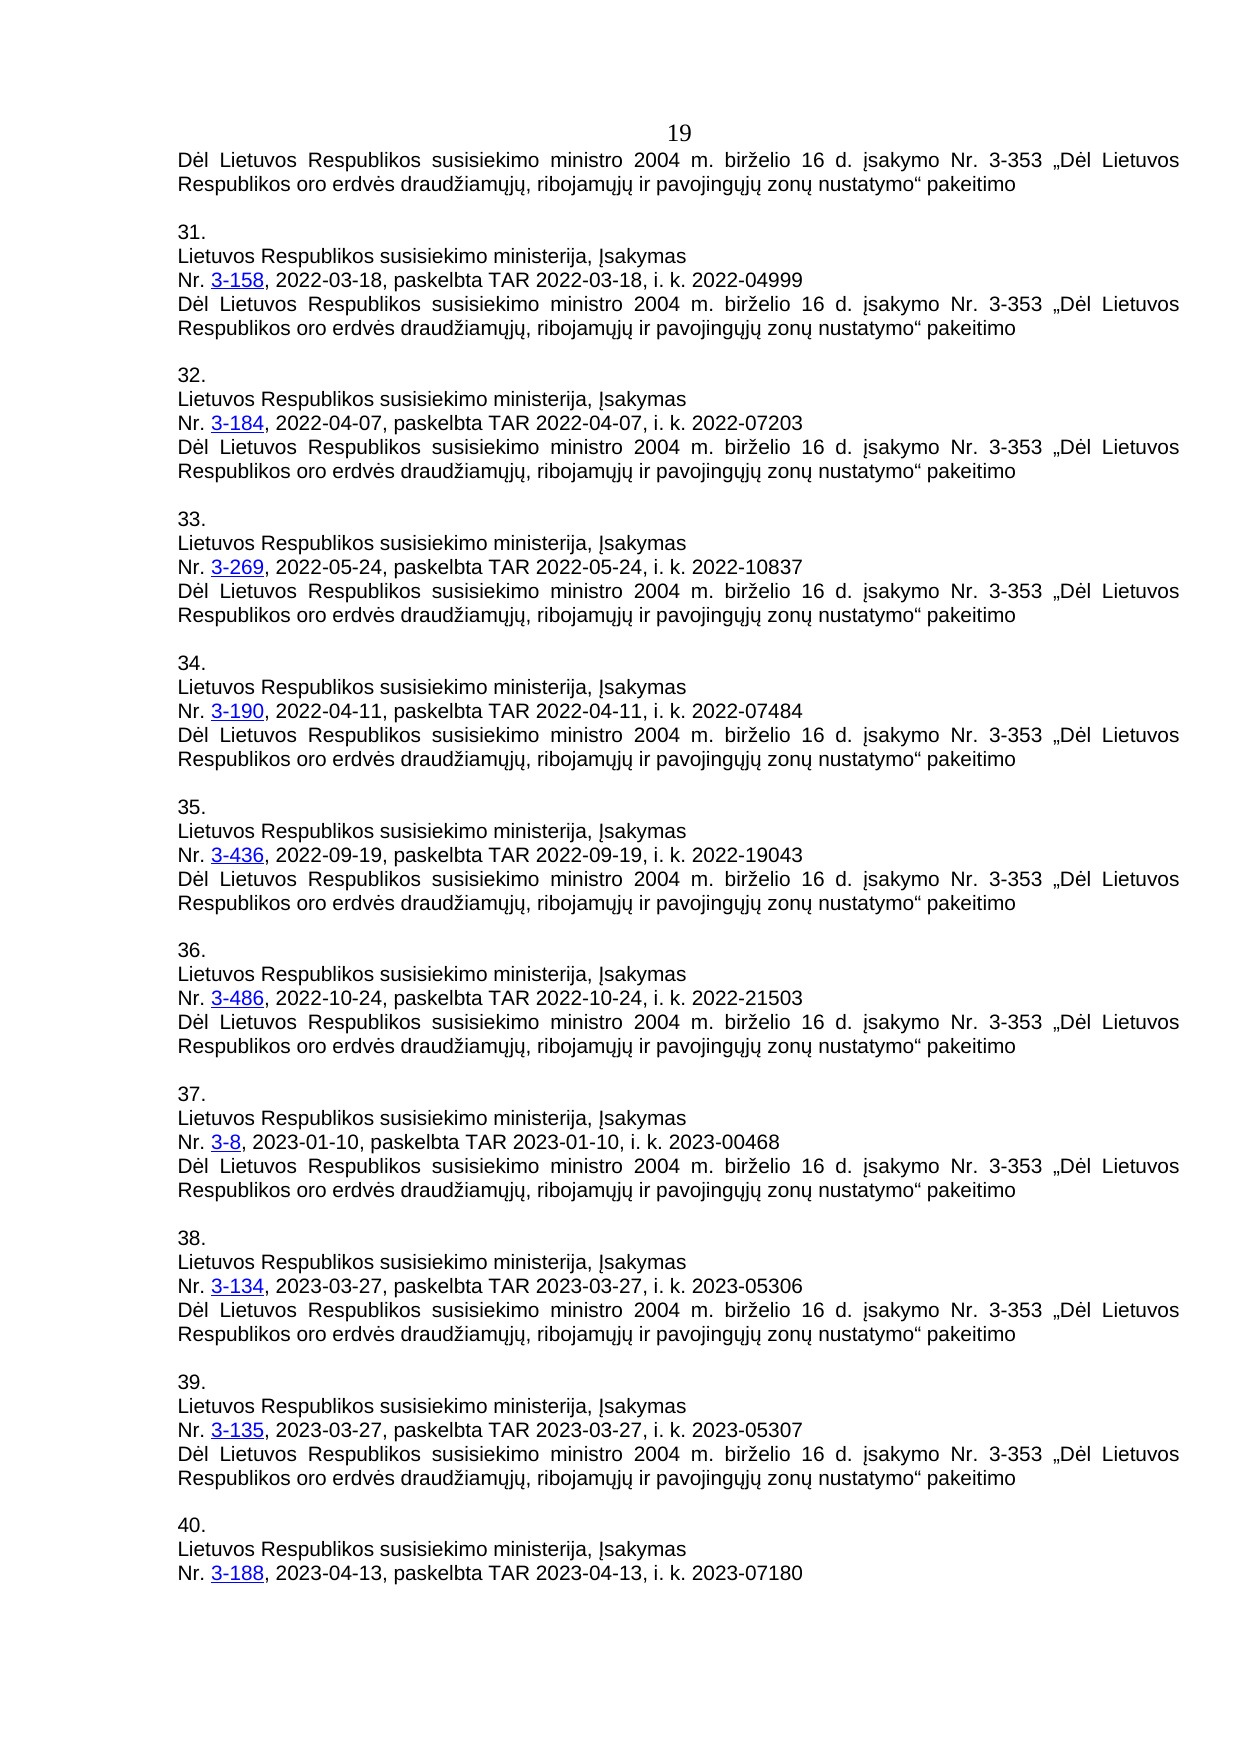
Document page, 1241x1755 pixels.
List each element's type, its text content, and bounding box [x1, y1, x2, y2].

text Dėl Lietuvos Respublikos susisiekimo ministro 2004 m. birželio 16 d. įsakymo Nr. 3-353 „Dėl Lietuvos Respublikos oro erdvės draudžiamųjų, ribojamųjų ir pavojingųjų zonų nustatymo“ pakeitimo [177, 866, 1181, 914]
text Lietuvos Respublikos susisiekimo ministerija, Įsakymas [177, 962, 1181, 986]
text Dėl Lietuvos Respublikos susisiekimo ministro 2004 m. birželio 16 d. įsakymo Nr. 3-353 „Dėl Lietuvos Respublikos oro erdvės draudžiamųjų, ribojamųjų ir pavojingųjų zonų nustatymo“ pakeitimo [177, 723, 1181, 771]
text Dėl Lietuvos Respublikos susisiekimo ministro 2004 m. birželio 16 d. įsakymo Nr. 3-353 „Dėl Lietuvos Respublikos oro erdvės draudžiamųjų, ribojamųjų ir pavojingųjų zonų nustatymo“ pakeitimo [177, 1441, 1181, 1489]
text Nr. 3-135, 2023-03-27, paskelbta TAR 2023-03-27, i. k. 2023-05307 [177, 1417, 1181, 1441]
text Dėl Lietuvos Respublikos susisiekimo ministro 2004 m. birželio 16 d. įsakymo Nr. 3-353 „Dėl Lietuvos Respublikos oro erdvės draudžiamųjų, ribojamųjų ir pavojingųjų zonų nustatymo“ pakeitimo [177, 579, 1181, 627]
text Nr. 3-190, 2022-04-11, paskelbta TAR 2022-04-11, i. k. 2022-07484 [177, 699, 1181, 723]
text 34. [177, 651, 1181, 675]
text Nr. 3-486, 2022-10-24, paskelbta TAR 2022-10-24, i. k. 2022-21503 [177, 986, 1181, 1010]
text Nr. 3-134, 2023-03-27, paskelbta TAR 2023-03-27, i. k. 2023-05306 [177, 1274, 1181, 1298]
text Lietuvos Respublikos susisiekimo ministerija, Įsakymas [177, 531, 1181, 555]
text Lietuvos Respublikos susisiekimo ministerija, Įsakymas [177, 1106, 1181, 1130]
text Nr. 3-269, 2022-05-24, paskelbta TAR 2022-05-24, i. k. 2022-10837 [177, 555, 1181, 579]
text Nr. 3-184, 2022-04-07, paskelbta TAR 2022-04-07, i. k. 2022-07203 [177, 411, 1181, 435]
text 35. [177, 794, 1181, 818]
text 36. [177, 938, 1181, 962]
text Dėl Lietuvos Respublikos susisiekimo ministro 2004 m. birželio 16 d. įsakymo Nr. 3-353 „Dėl Lietuvos Respublikos oro erdvės draudžiamųjų, ribojamųjų ir pavojingųjų zonų nustatymo“ pakeitimo [177, 435, 1181, 483]
text 32. [177, 363, 1181, 387]
text Nr. 3-188, 2023-04-13, paskelbta TAR 2023-04-13, i. k. 2023-07180 [177, 1561, 1181, 1585]
text Dėl Lietuvos Respublikos susisiekimo ministro 2004 m. birželio 16 d. įsakymo Nr. 3-353 „Dėl Lietuvos Respublikos oro erdvės draudžiamųjų, ribojamųjų ir pavojingųjų zonų nustatymo“ pakeitimo [177, 291, 1181, 339]
text Nr. 3-158, 2022-03-18, paskelbta TAR 2022-03-18, i. k. 2022-04999 [177, 267, 1181, 291]
text Lietuvos Respublikos susisiekimo ministerija, Įsakymas [177, 675, 1181, 699]
text Nr. 3-8, 2023-01-10, paskelbta TAR 2023-01-10, i. k. 2023-00468 [177, 1130, 1181, 1154]
text 40. [177, 1513, 1181, 1537]
text Lietuvos Respublikos susisiekimo ministerija, Įsakymas [177, 1537, 1181, 1561]
text 37. [177, 1082, 1181, 1106]
text Nr. 3-436, 2022-09-19, paskelbta TAR 2022-09-19, i. k. 2022-19043 [177, 842, 1181, 866]
text Lietuvos Respublikos susisiekimo ministerija, Įsakymas [177, 387, 1181, 411]
text Dėl Lietuvos Respublikos susisiekimo ministro 2004 m. birželio 16 d. įsakymo Nr. 3-353 „Dėl Lietuvos Respublikos oro erdvės draudžiamųjų, ribojamųjų ir pavojingųjų zonų nustatymo“ pakeitimo [177, 1298, 1181, 1346]
text 39. [177, 1369, 1181, 1393]
text Dėl Lietuvos Respublikos susisiekimo ministro 2004 m. birželio 16 d. įsakymo Nr. 3-353 „Dėl Lietuvos Respublikos oro erdvės draudžiamųjų, ribojamųjų ir pavojingųjų zonų nustatymo“ pakeitimo [177, 1010, 1181, 1058]
text Lietuvos Respublikos susisiekimo ministerija, Įsakymas [177, 818, 1181, 842]
text 38. [177, 1226, 1181, 1250]
text 31. [177, 219, 1181, 243]
text Dėl Lietuvos Respublikos susisiekimo ministro 2004 m. birželio 16 d. įsakymo Nr. 3-353 „Dėl Lietuvos Respublikos oro erdvės draudžiamųjų, ribojamųjų ir pavojingųjų zonų nustatymo“ pakeitimo [177, 148, 1181, 196]
text Lietuvos Respublikos susisiekimo ministerija, Įsakymas [177, 1393, 1181, 1417]
text Lietuvos Respublikos susisiekimo ministerija, Įsakymas [177, 1250, 1181, 1274]
text Dėl Lietuvos Respublikos susisiekimo ministro 2004 m. birželio 16 d. įsakymo Nr. 3-353 „Dėl Lietuvos Respublikos oro erdvės draudžiamųjų, ribojamųjų ir pavojingųjų zonų nustatymo“ pakeitimo [177, 1154, 1181, 1202]
text Lietuvos Respublikos susisiekimo ministerija, Įsakymas [177, 243, 1181, 267]
text 33. [177, 507, 1181, 531]
